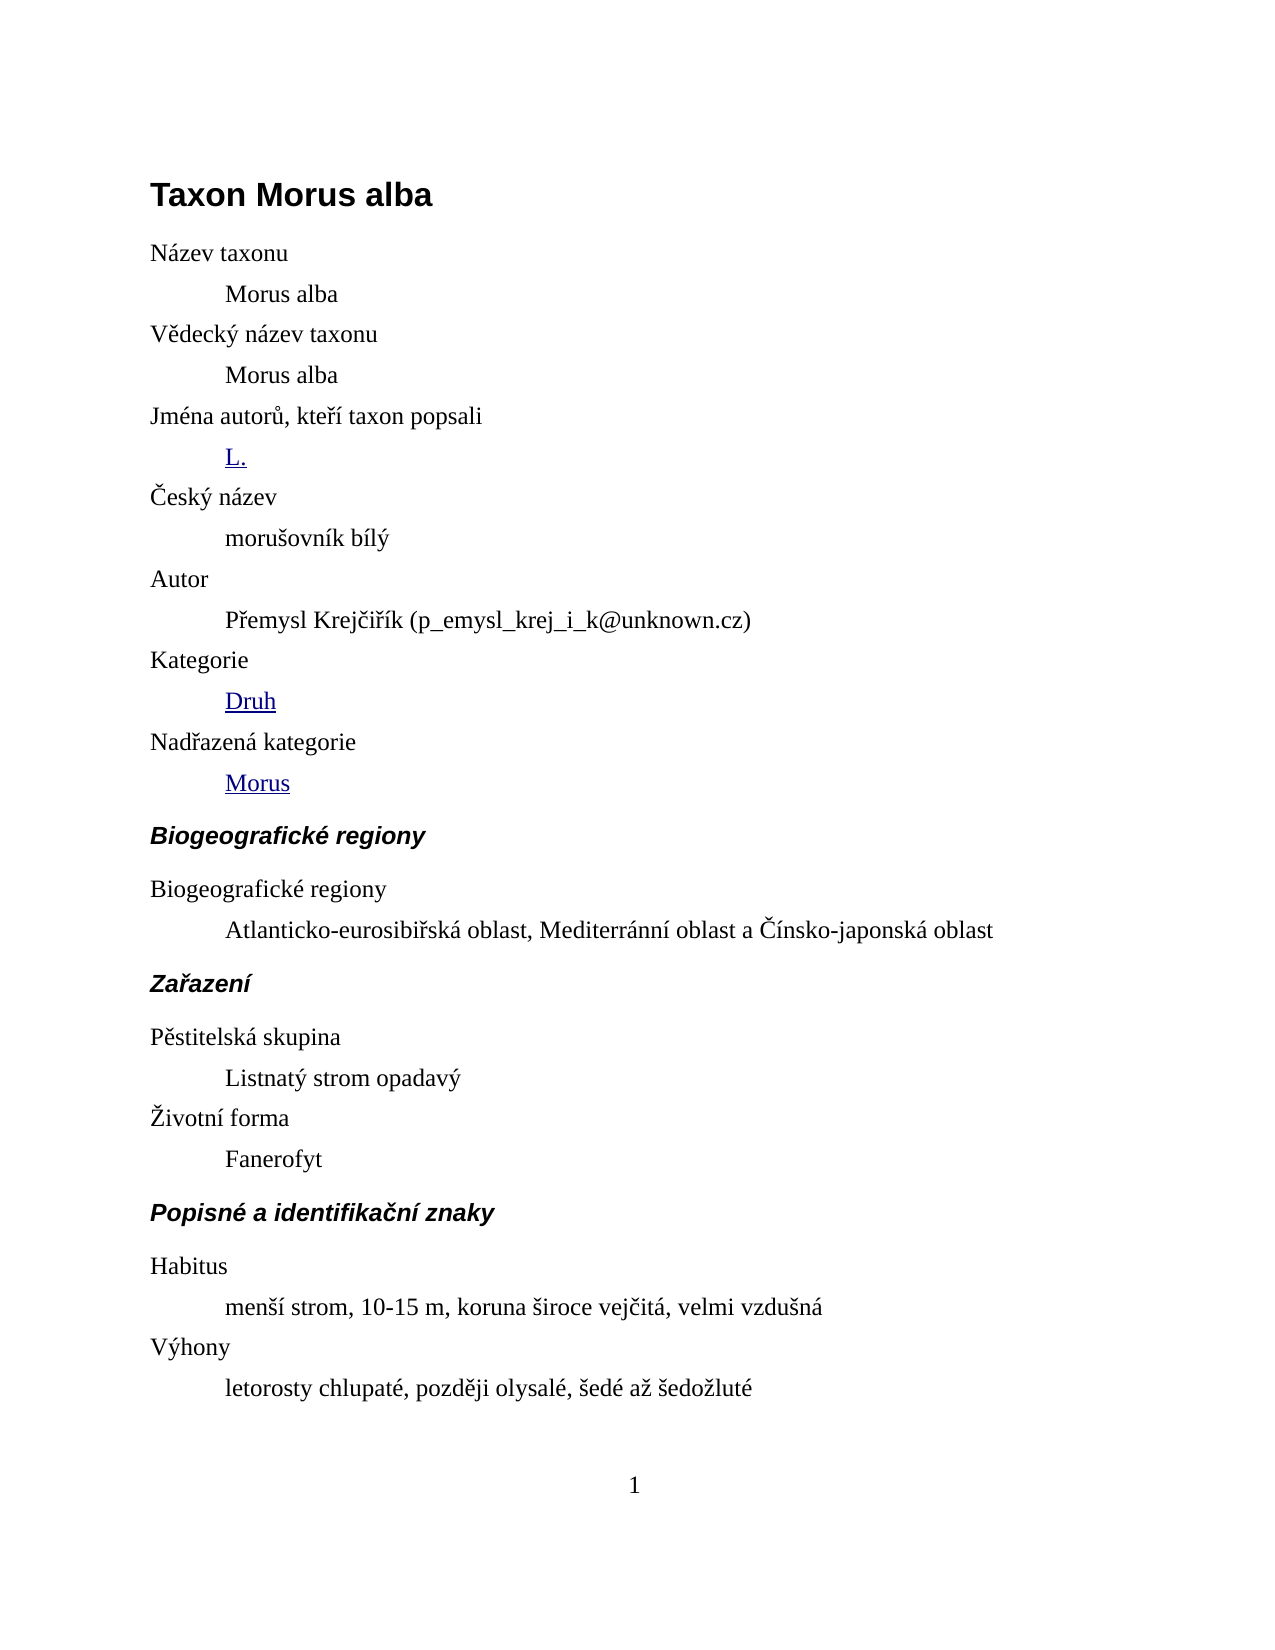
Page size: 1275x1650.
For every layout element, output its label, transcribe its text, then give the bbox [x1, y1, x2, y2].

text Kategorie [150, 645, 1125, 674]
text Listnatý strom opadavý [225, 1063, 1125, 1091]
text Jména autorů, kteří taxon popsali [150, 401, 1125, 430]
text Název taxonu [150, 238, 1125, 267]
text letorosty chlupaté, později olysalé, šedé až šedožluté [225, 1373, 1125, 1402]
text Fanerofyt [225, 1144, 1125, 1173]
text Morus alba [225, 360, 1125, 389]
subtitle Popisné a identifikační znaky [150, 1198, 1125, 1226]
text Životní forma [150, 1103, 1125, 1132]
text Atlanticko-eurosibiřská oblast, Mediterránní oblast a Čínsko-japonská oblast [225, 915, 1125, 944]
text Výhony [150, 1332, 1125, 1361]
text Vědecký název taxonu [150, 319, 1125, 348]
text Habitus [150, 1251, 1125, 1279]
text Pěstitelská skupina [150, 1022, 1125, 1051]
text Morus [225, 768, 1125, 796]
text menší strom, 10-15 m, koruna široce vejčitá, velmi vzdušná [225, 1292, 1125, 1320]
text Autor [150, 564, 1125, 593]
text Český název [150, 482, 1125, 511]
text Přemysl Krejčiřík (p_emysl_krej_i_k@unknown.cz) [225, 605, 1125, 633]
text Druh [225, 686, 1125, 715]
subtitle Taxon Morus alba [150, 175, 1125, 214]
text Biogeografické regiony [150, 874, 1125, 903]
text morušovník bílý [225, 523, 1125, 552]
subtitle Zařazení [150, 969, 1125, 997]
text Nadřazená kategorie [150, 727, 1125, 756]
text Morus alba [225, 279, 1125, 308]
subtitle Biogeografické regiony [150, 821, 1125, 850]
text L. [225, 442, 1125, 471]
